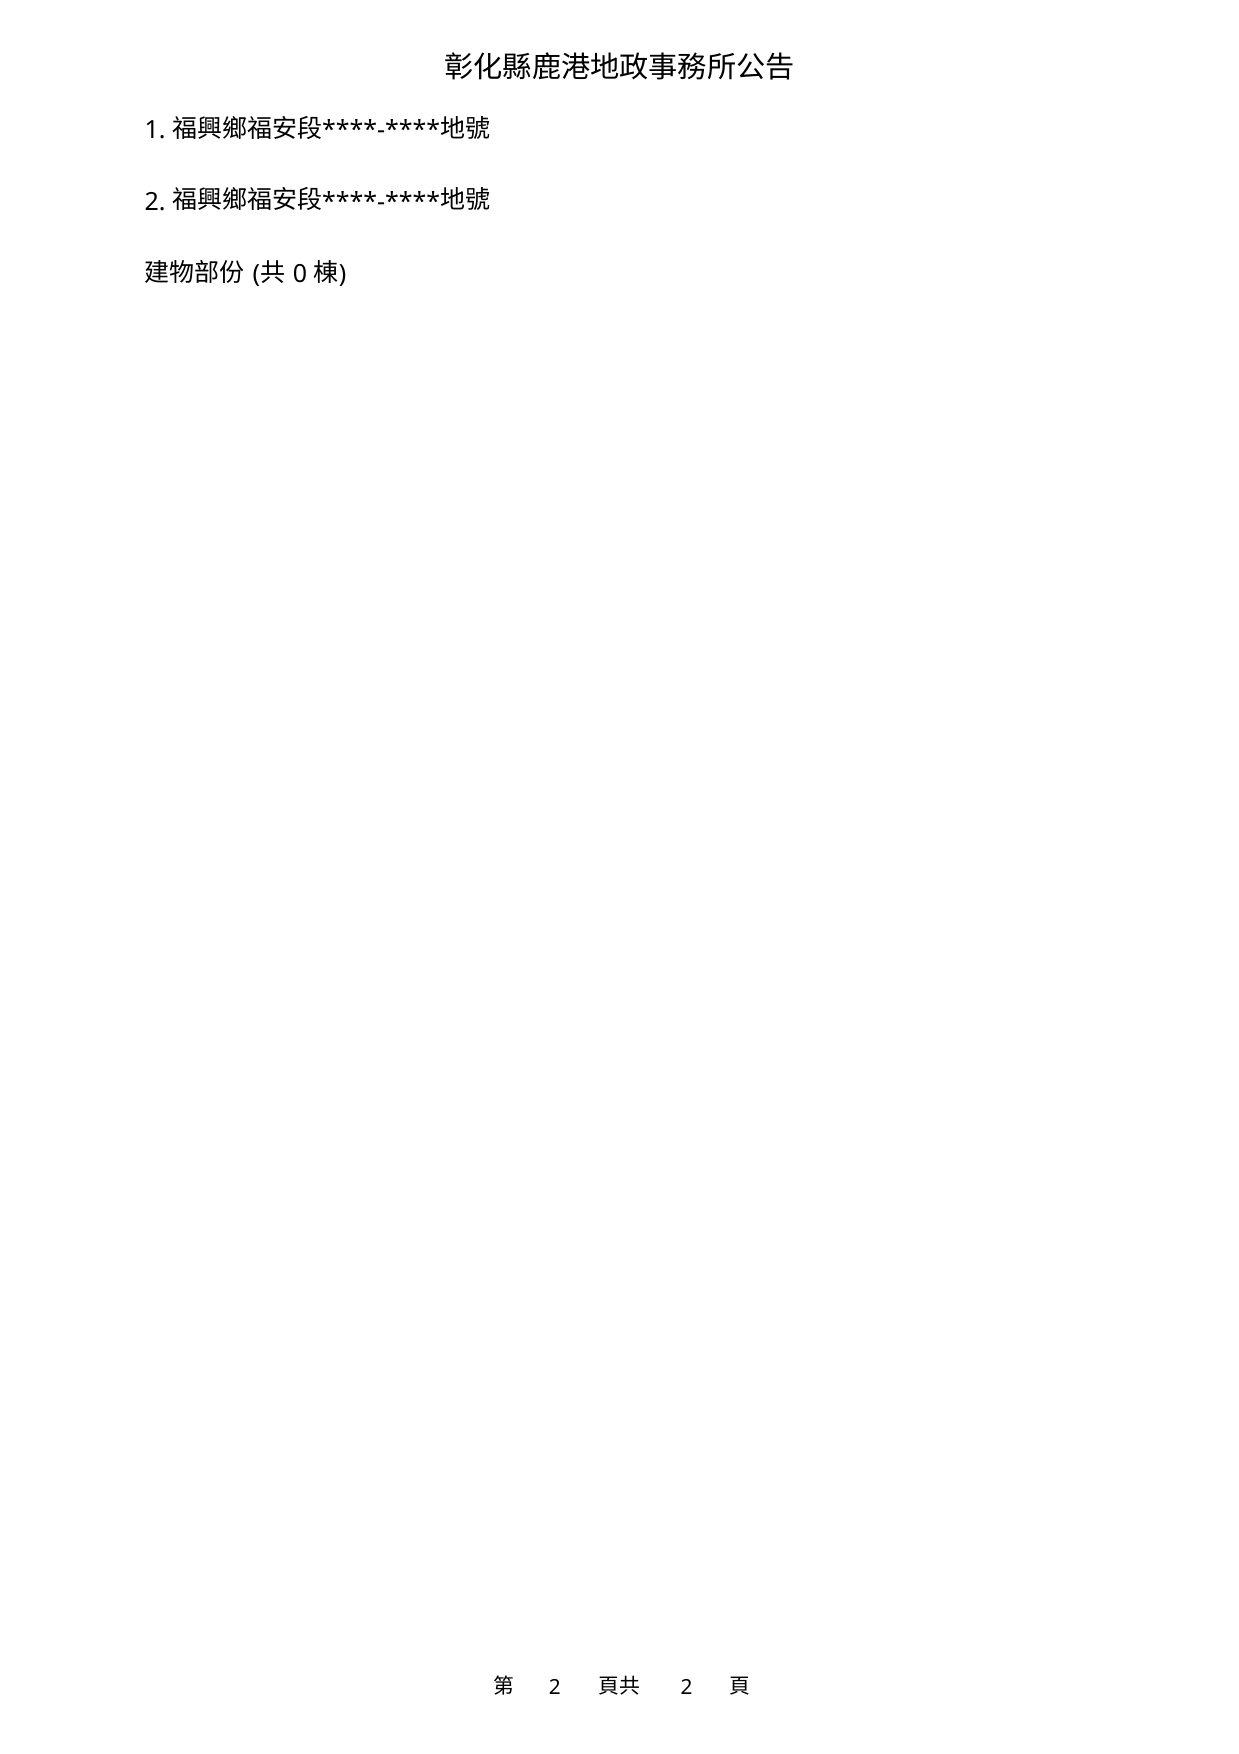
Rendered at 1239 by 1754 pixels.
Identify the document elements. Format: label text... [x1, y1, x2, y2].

table_header [653, 0, 719, 41]
table_header [62, 0, 483, 41]
table_cell 2 [524, 1666, 585, 1707]
table_cell 2. 福興鄉福安段****-****地號 [62, 166, 1177, 238]
table_header [585, 0, 653, 41]
table_cell [1177, 41, 1239, 94]
table_cell [0, 166, 62, 238]
table_cell 頁共 [585, 1666, 653, 1707]
table_cell [720, 310, 760, 1666]
table_header [0, 0, 62, 41]
table_cell [0, 1666, 62, 1707]
table_header [524, 0, 585, 41]
table_cell 彰化縣鹿港地政事務所公告 [62, 41, 1177, 94]
table_cell [760, 1666, 1177, 1707]
table_cell [62, 310, 483, 1666]
table_cell 頁 [720, 1666, 760, 1707]
table_header [720, 0, 760, 41]
table_cell [1177, 310, 1239, 1666]
table_cell [0, 41, 62, 94]
table_cell [585, 310, 653, 1666]
table_cell 第 [483, 1666, 523, 1707]
table_cell [1177, 166, 1239, 238]
table_cell [653, 310, 719, 1666]
table_cell [0, 95, 62, 166]
table_cell [483, 310, 523, 1666]
table_header [1177, 0, 1239, 41]
table_cell [62, 1666, 483, 1707]
table_cell [1177, 239, 1239, 310]
table_cell 1. 福興鄉福安段****-****地號 [62, 95, 1177, 166]
table_cell [0, 310, 62, 1666]
table_cell [0, 239, 62, 310]
table_header [483, 0, 523, 41]
table_cell 建物部份 (共 0 棟) [62, 239, 1177, 310]
table_cell 2 [653, 1666, 719, 1707]
table_header [760, 0, 1177, 41]
table_cell [760, 310, 1177, 1666]
table_cell [524, 310, 585, 1666]
table_cell [1177, 1666, 1239, 1707]
table_cell [1177, 95, 1239, 166]
